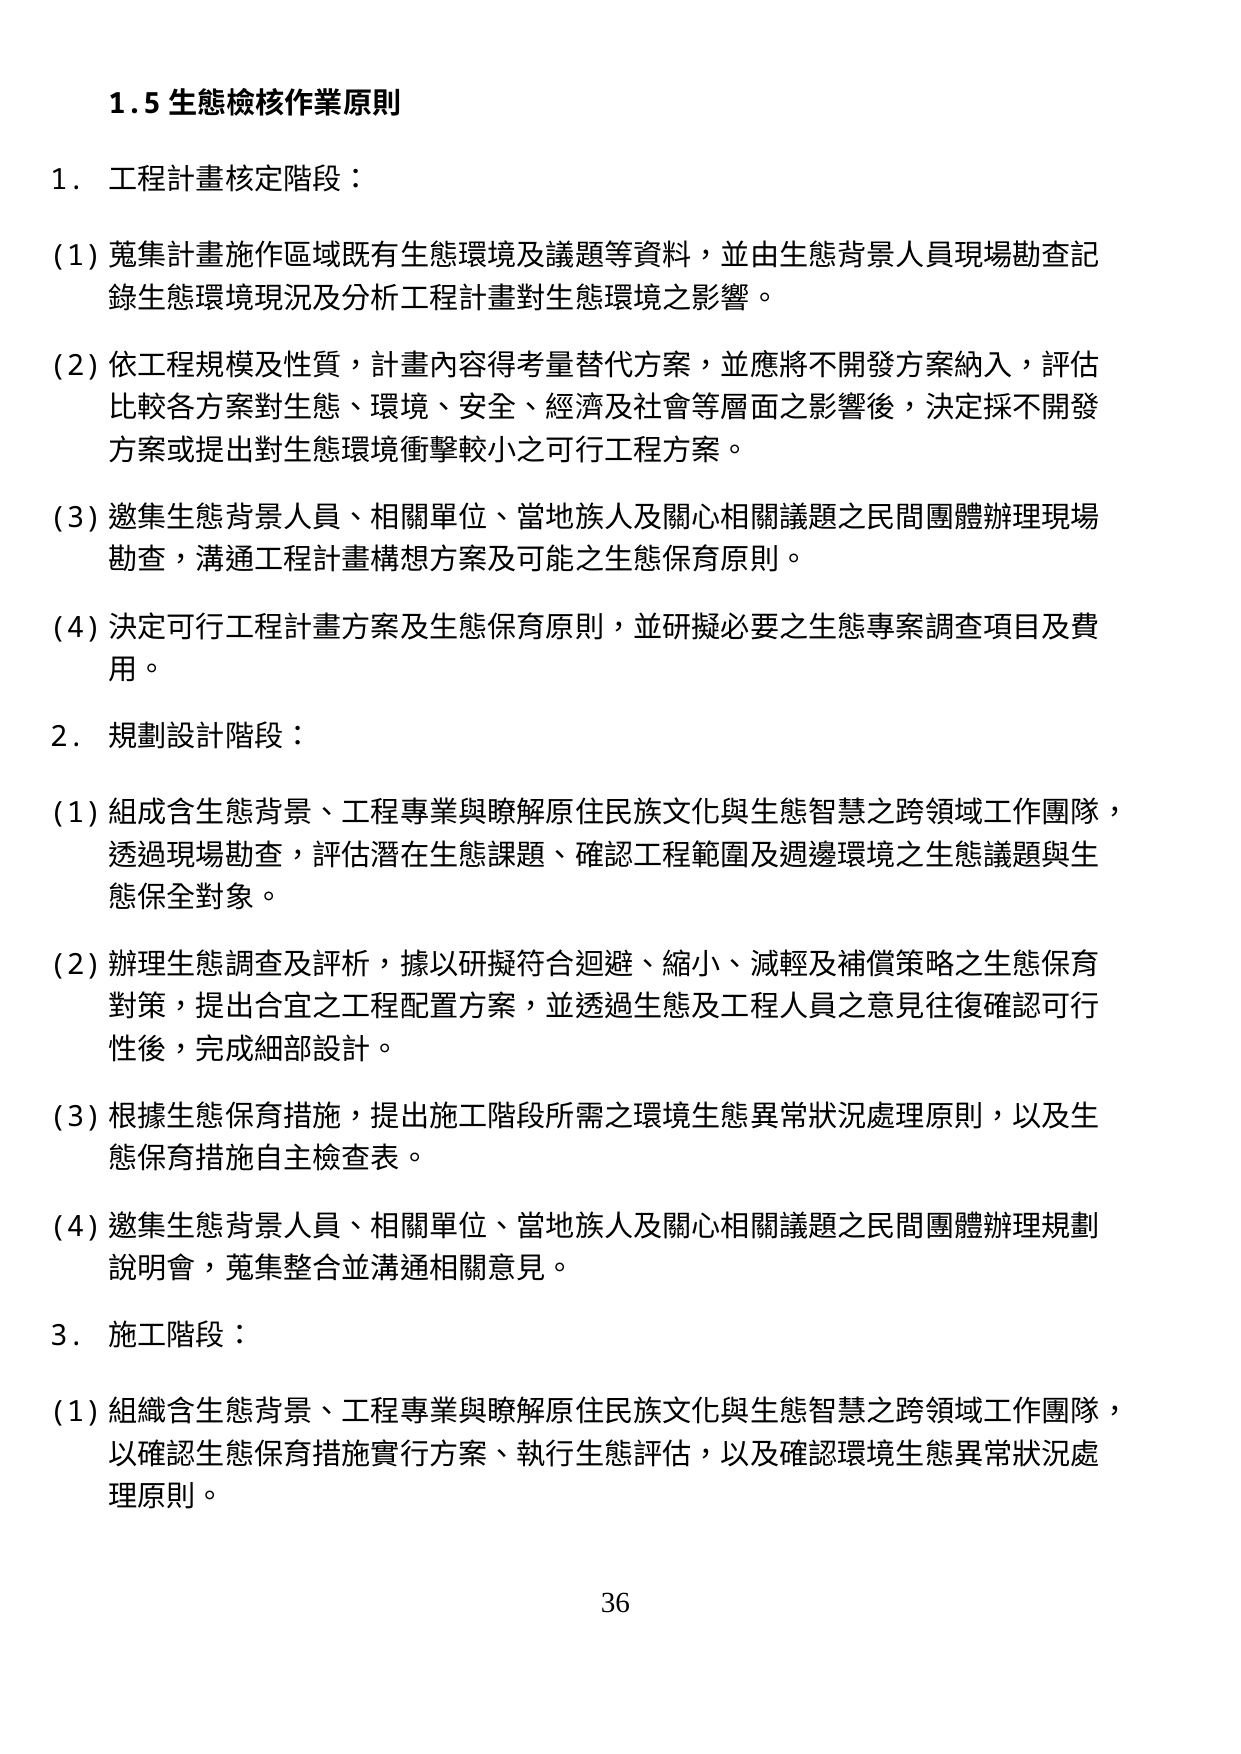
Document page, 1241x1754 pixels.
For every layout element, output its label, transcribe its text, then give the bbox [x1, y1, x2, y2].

list 邀集生態背景人員、相關單位、當地族人及關心相關議題之民間團體辦理現場勘查，溝通工程計畫構想方案及可能之生態保育原則。 [49, 493, 1122, 578]
list 決定可行工程計畫方案及生態保育原則，並研擬必要之生態專案調查項目及費用。 [49, 603, 1122, 688]
list 工程計畫核定階段： [50, 156, 1122, 198]
list 組成含生態背景、工程專業與瞭解原住民族文化與生態智慧之跨領域工作團隊，透過現場勘查，評估潛在生態課題、確認工程範圍及週邊環境之生態議題與生態保全對象。 [49, 789, 1122, 916]
list 規劃設計階段： [50, 713, 1122, 755]
list 依工程規模及性質，計畫內容得考量替代方案，並應將不開發方案納入，評估比較各方案對生態、環境、安全、經濟及社會等層面之影響後，決定採不開發方案或提出對生態環境衝擊較小之可行工程方案。 [49, 341, 1122, 468]
list 組織含生態背景、工程專業與瞭解原住民族文化與生態智慧之跨領域工作團隊，以確認生態保育措施實行方案、執行生態評估，以及確認環境生態異常狀況處理原則。 [49, 1388, 1122, 1515]
list 施工階段： [50, 1312, 1122, 1354]
list 蒐集計畫施作區域既有生態環境及議題等資料，並由生態背景人員現場勘查記錄生態環境現況及分析工程計畫對生態環境之影響。 [49, 232, 1122, 316]
list 生態檢核作業原則 [108, 80, 1122, 122]
list 根據生態保育措施，提出施工階段所需之環境生態異常狀況處理原則，以及生態保育措施自主檢查表。 [49, 1093, 1122, 1177]
list 邀集生態背景人員、相關單位、當地族人及關心相關議題之民間團體辦理規劃說明會，蒐集整合並溝通相關意見。 [49, 1202, 1122, 1287]
list 辦理生態調查及評析，據以研擬符合迴避、縮小、減輕及補償策略之生態保育對策，提出合宜之工程配置方案，並透過生態及工程人員之意見往復確認可行性後，完成細部設計。 [49, 941, 1122, 1068]
